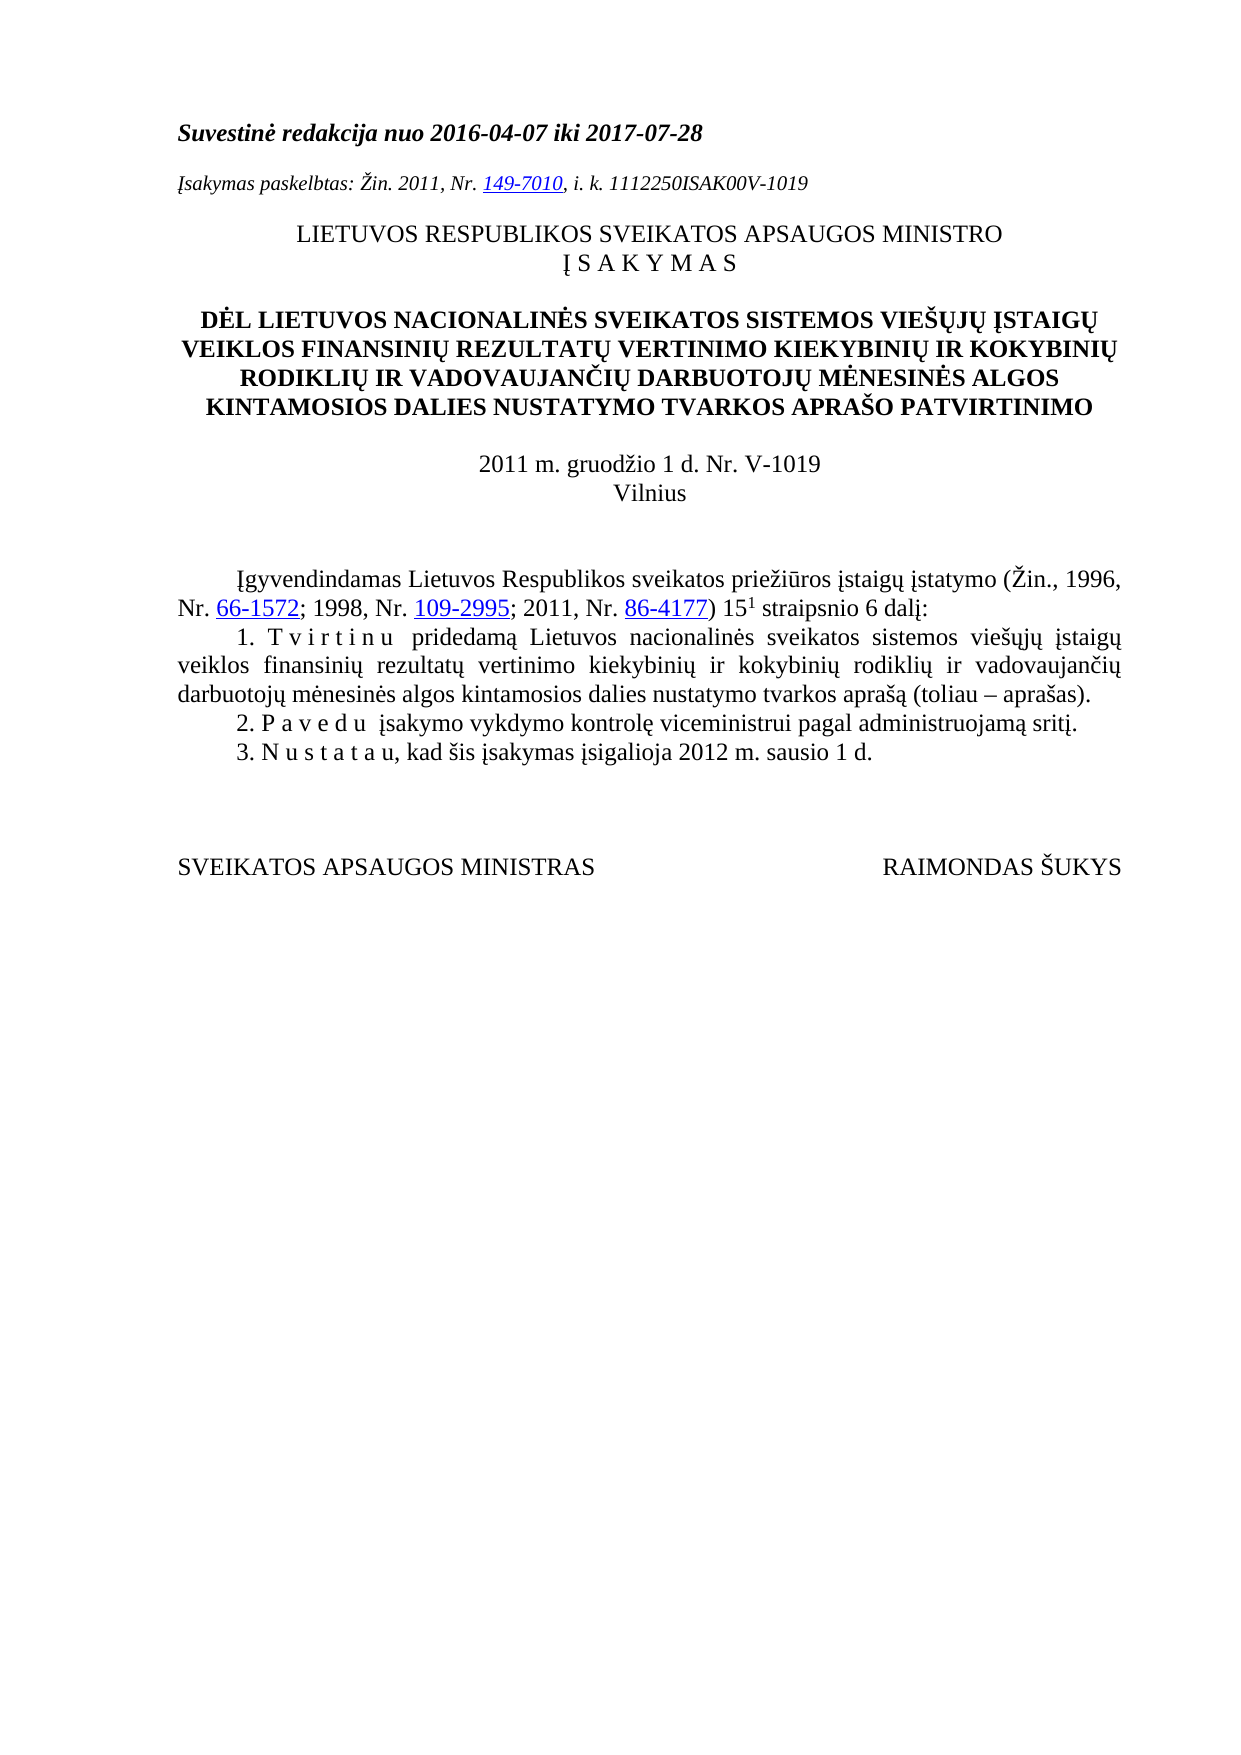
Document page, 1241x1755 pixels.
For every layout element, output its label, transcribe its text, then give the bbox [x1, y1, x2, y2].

text DĖL LIETUVOS NACIONALINĖS SVEIKATOS SISTEMOS VIEŠŲJŲ ĮSTAIGŲ VEIKLOS FINANSINIŲ REZULTATŲ VERTINIMO KIEKYBINIŲ IR KOKYBINIŲ RODIKLIŲ IR VADOVAUJANČIŲ DARBUOTOJŲ MĖNESINĖS ALGOS KINTAMOSIOS DALIES NUSTATYMO TVARKOS APRAŠO PATVIRTINIMO [177, 305, 1122, 420]
text ĮSAKYMAS [177, 248, 1122, 277]
text 2011 m. gruodžio 1 d. Nr. V-1019 [177, 449, 1122, 478]
text 1. Tvirtinu pridedamą Lietuvos nacionalinės sveikatos sistemos viešųjų įstaigų veiklos finansinių rezultatų vertinimo kiekybinių ir kokybinių rodiklių ir vadovaujančių darbuotojų mėnesinės algos kintamosios dalies nustatymo tvarkos aprašą (toliau – aprašas). [177, 622, 1122, 708]
text Vilnius [177, 478, 1122, 507]
text Suvestinė redakcija nuo 2016-04-07 iki 2017-07-28 [177, 118, 1122, 147]
text SVEIKATOS APSAUGOS MINISTRAS RAIMONDAS ŠUKYS [177, 852, 1122, 880]
text 3. Nustatau, kad šis įsakymas įsigalioja 2012 m. sausio 1 d. [177, 737, 1122, 765]
text 2. Pavedu įsakymo vykdymo kontrolę viceministrui pagal administruojamą sritį. [177, 708, 1122, 737]
text Įgyvendindamas Lietuvos Respublikos sveikatos priežiūros įstaigų įstatymo (Žin., 1996, Nr. 66-1572; 1998, Nr. 109-2995; 2011, Nr. 86-4177) 151 straipsnio 6 dalį: [177, 564, 1122, 622]
text LIETUVOS RESPUBLIKOS SVEIKATOS APSAUGOS MINISTRO [177, 219, 1122, 248]
text Įsakymas paskelbtas: Žin. 2011, Nr. 149-7010, i. k. 1112250ISAK00V-1019 [177, 171, 1122, 195]
